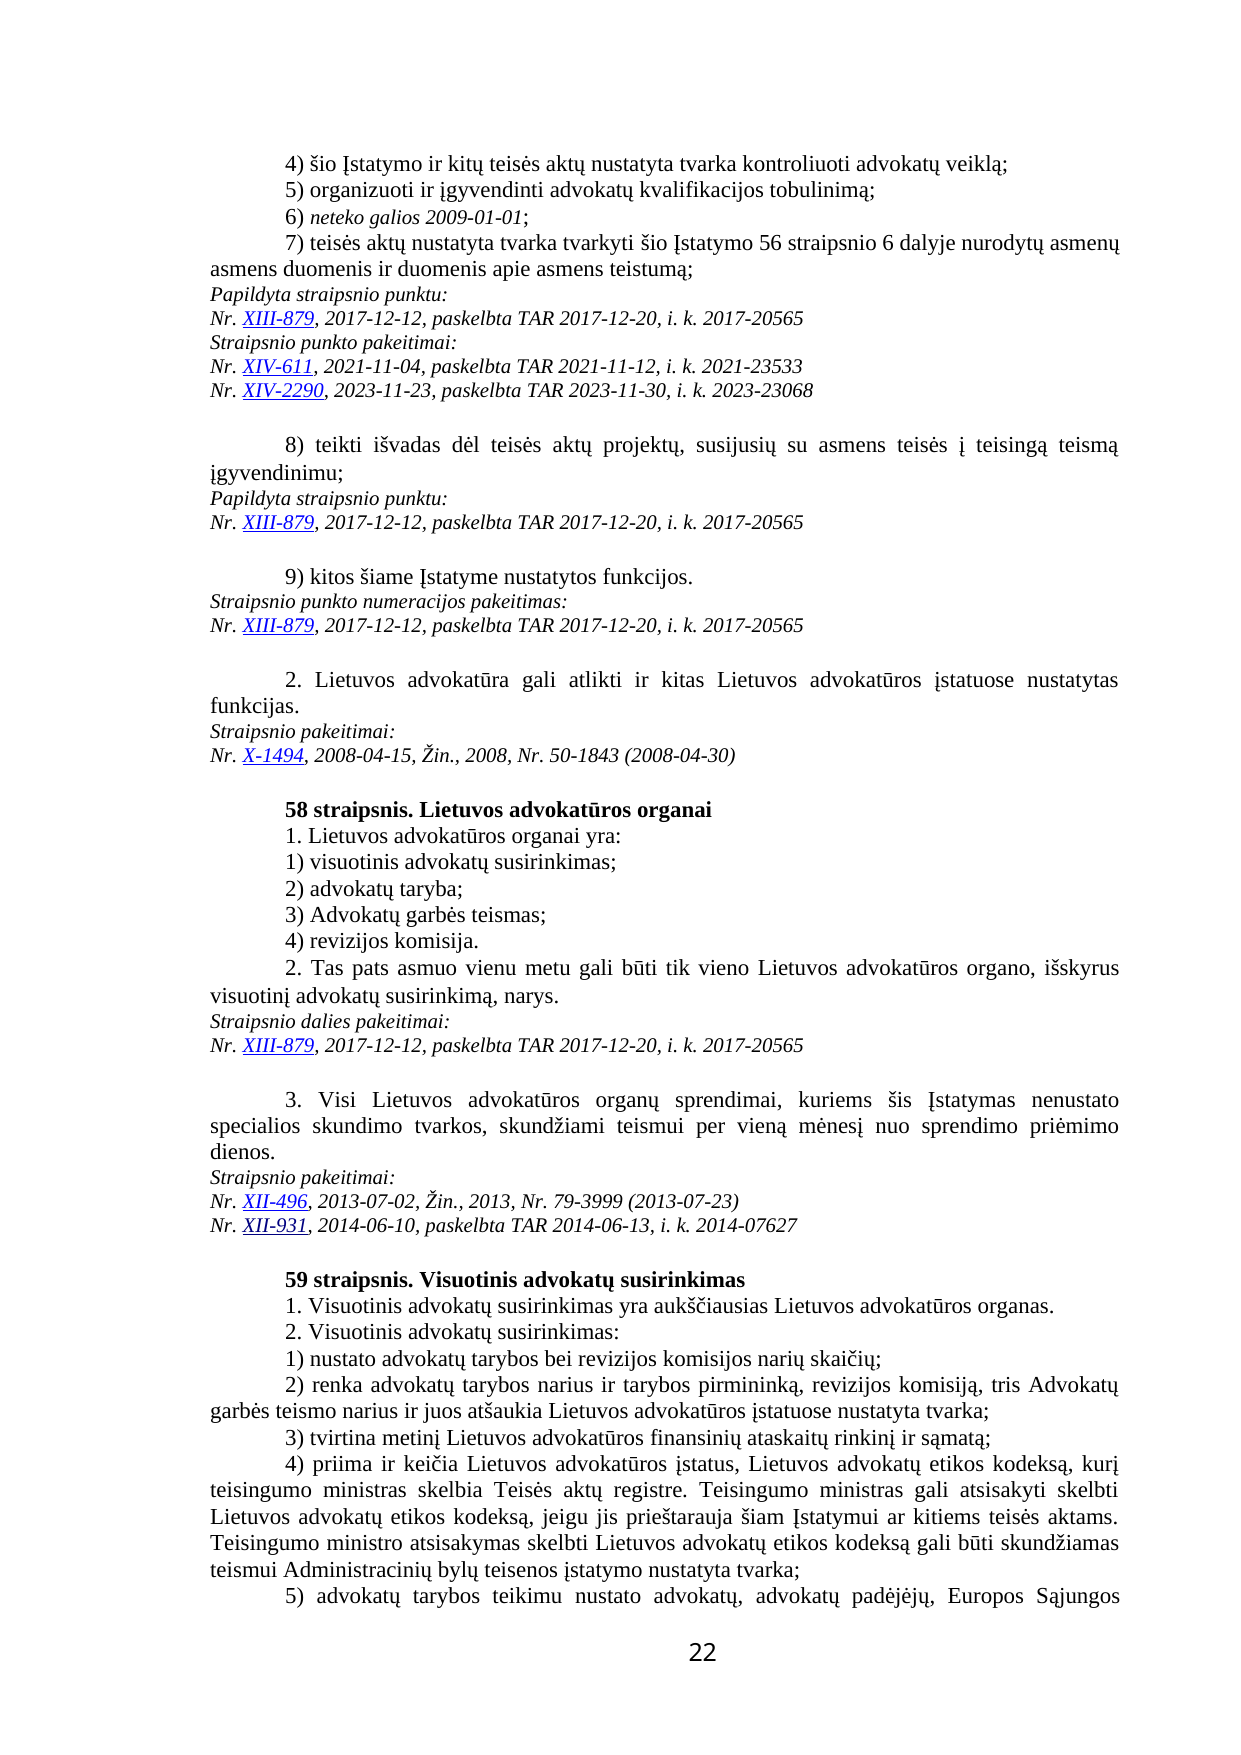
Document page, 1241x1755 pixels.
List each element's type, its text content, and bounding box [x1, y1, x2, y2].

text 3) tvirtina metinį Lietuvos advokatūros finansinių ataskaitų rinkinį ir sąmatą; [210, 1424, 1120, 1450]
text Nr. XIII-879, 2017-12-12, paskelbta TAR 2017-12-20, i. k. 2017-20565 [210, 613, 1120, 637]
text Straipsnio pakeitimai: [210, 719, 1120, 743]
text 1. Lietuvos advokatūros organai yra: [210, 822, 1120, 848]
text Nr. XIII-879, 2017-12-12, paskelbta TAR 2017-12-20, i. k. 2017-20565 [210, 510, 1120, 534]
text 3) Advokatų garbės teismas; [210, 901, 1120, 927]
text 58 straipsnis. Lietuvos advokatūros organai [210, 796, 1120, 822]
text 1) nustato advokatų tarybos bei revizijos komisijos narių skaičių; [210, 1345, 1120, 1371]
text Nr. XII-496, 2013-07-02, Žin., 2013, Nr. 79-3999 (2013-07-23) [210, 1189, 1120, 1213]
text 9) kitos šiame Įstatyme nustatytos funkcijos. [210, 563, 1120, 589]
text 7) teisės aktų nustatyta tvarka tvarkyti šio Įstatymo 56 straipsnio 6 dalyje nurodytų asmenų asmens duomenis ir duomenis apie asmens teistumą; [210, 229, 1120, 282]
text 5) advokatų tarybos teikimu nustato advokatų, advokatų padėjėjų, Europos Sąjungos [210, 1582, 1120, 1608]
text Nr. XII-931, 2014-06-10, paskelbta TAR 2014-06-13, i. k. 2014-07627 [210, 1213, 1120, 1237]
text Papildyta straipsnio punktu: [210, 486, 1120, 510]
text 59 straipsnis. Visuotinis advokatų susirinkimas [210, 1266, 1120, 1292]
text 8) teikti išvadas dėl teisės aktų projektų, susijusių su asmens teisės į teisingą teismą įgyvendinimu; [210, 431, 1120, 486]
text 3. Visi Lietuvos advokatūros organų sprendimai, kuriems šis Įstatymas nenustato specialios skundimo tvarkos, skundžiami teismui per vieną mėnesį nuo sprendimo priėmimo dienos. [210, 1086, 1120, 1165]
text 2. Visuotinis advokatų susirinkimas: [210, 1318, 1120, 1345]
text 1. Visuotinis advokatų susirinkimas yra aukščiausias Lietuvos advokatūros organas. [210, 1292, 1120, 1318]
text 6) neteko galios 2009-01-01; [210, 203, 1120, 229]
text 2. Tas pats asmuo vienu metu gali būti tik vieno Lietuvos advokatūros organo, išskyrus visuotinį advokatų susirinkimą, narys. [210, 954, 1120, 1009]
text Nr. XIII-879, 2017-12-12, paskelbta TAR 2017-12-20, i. k. 2017-20565 [210, 306, 1120, 330]
text Straipsnio punkto numeracijos pakeitimas: [210, 589, 1120, 613]
text 5) organizuoti ir įgyvendinti advokatų kvalifikacijos tobulinimą; [210, 176, 1120, 203]
text Nr. XIII-879, 2017-12-12, paskelbta TAR 2017-12-20, i. k. 2017-20565 [210, 1033, 1120, 1057]
text 2) renka advokatų tarybos narius ir tarybos pirmininką, revizijos komisiją, tris Advokatų garbės teismo narius ir juos atšaukia Lietuvos advokatūros įstatuose nustatyta tvarka; [210, 1371, 1120, 1424]
text 2) advokatų taryba; [210, 875, 1120, 901]
text Straipsnio punkto pakeitimai: [210, 330, 1120, 354]
text 4) priima ir keičia Lietuvos advokatūros įstatus, Lietuvos advokatų etikos kodeksą, kurį teisingumo ministras skelbia Teisės aktų registre. Teisingumo ministras gali atsisakyti skelbti Lietuvos advokatų etikos kodeksą, jeigu jis prieštarauja šiam Įstatymui ar kitiems teisės aktams. Teisingumo ministro atsisakymas skelbti Lietuvos advokatų etikos kodeksą gali būti skundžiamas teismui Administracinių bylų teisenos įstatymo nustatyta tvarka; [210, 1450, 1120, 1582]
text Papildyta straipsnio punktu: [210, 282, 1120, 306]
text Nr. X-1494, 2008-04-15, Žin., 2008, Nr. 50-1843 (2008-04-30) [210, 743, 1120, 767]
text 1) visuotinis advokatų susirinkimas; [210, 848, 1120, 875]
text 2. Lietuvos advokatūra gali atlikti ir kitas Lietuvos advokatūros įstatuose nustatytas funkcijas. [210, 666, 1120, 719]
text Straipsnio dalies pakeitimai: [210, 1009, 1120, 1033]
text 4) revizijos komisija. [210, 927, 1120, 954]
text Nr. XIV-611, 2021-11-04, paskelbta TAR 2021-11-12, i. k. 2021-23533 [210, 354, 1120, 378]
text Straipsnio pakeitimai: [210, 1165, 1120, 1189]
text Nr. XIV-2290, 2023-11-23, paskelbta TAR 2023-11-30, i. k. 2023-23068 [210, 378, 1120, 402]
text 4) šio Įstatymo ir kitų teisės aktų nustatyta tvarka kontroliuoti advokatų veiklą; [210, 150, 1120, 176]
